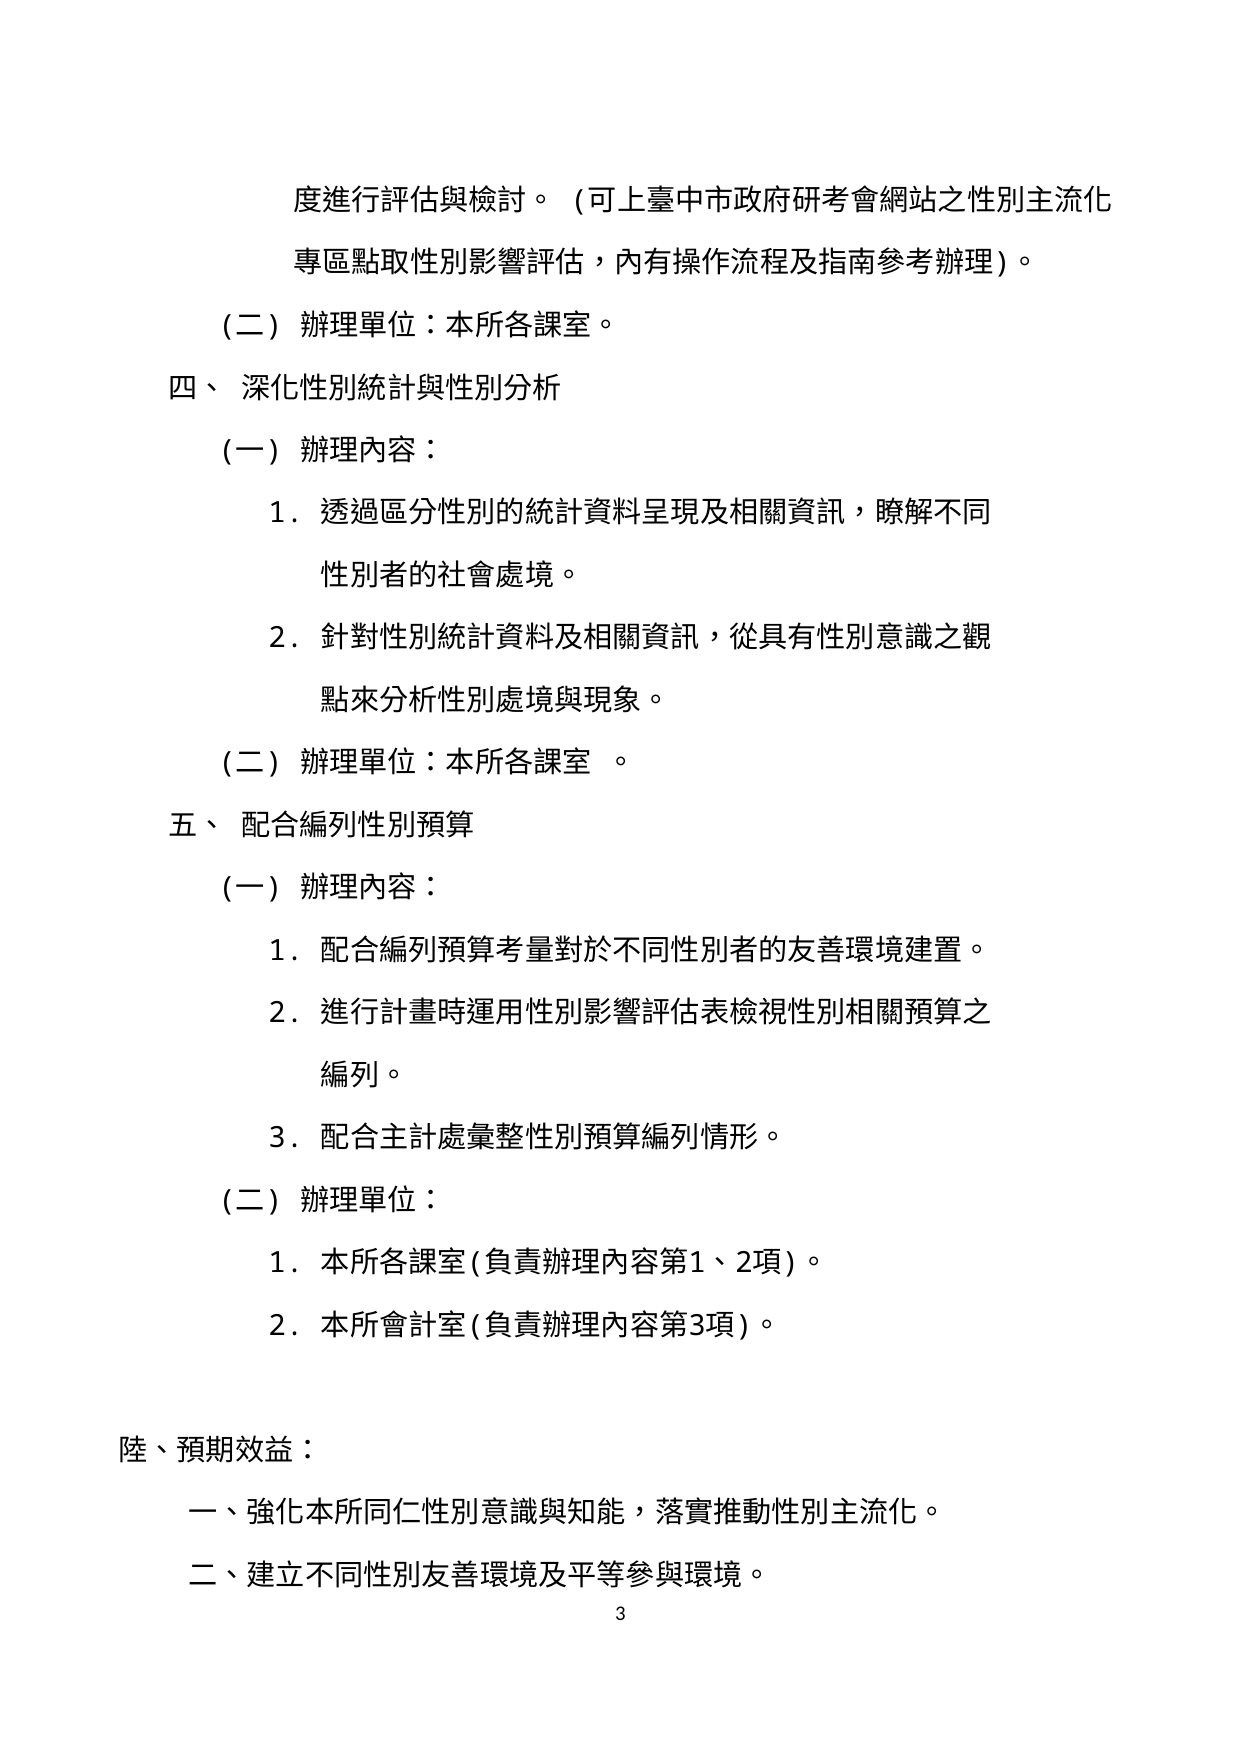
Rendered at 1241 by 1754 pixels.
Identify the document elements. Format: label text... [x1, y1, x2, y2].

text 2. 進行計畫時運用性別影響評估表檢視性別相關預算之 [218, 969, 1122, 1031]
text 2. 針對性別統計資料及相關資訊，從具有性別意識之觀 [218, 594, 1122, 656]
text 二、建立不同性別友善環境及平等參與環境。 [118, 1531, 1122, 1594]
text (一) 辦理內容： [168, 406, 1122, 469]
text 1. 配合編列預算考量對於不同性別者的友善環境建置。 [218, 906, 1122, 969]
text 點來分析性別處境與現象。 [218, 656, 1122, 719]
text (一) 辦理內容： [168, 844, 1122, 906]
text 四、 深化性別統計與性別分析 [118, 344, 1122, 406]
text (二) 辦理單位：本所各課室 。 [168, 719, 1122, 781]
text 2. 本所會計室(負責辦理內容第3項)。 [218, 1281, 1122, 1344]
text 五、 配合編列性別預算 [118, 781, 1122, 844]
text 性別者的社會處境。 [218, 531, 1122, 594]
text 3. 配合主計處彙整性別預算編列情形。 [218, 1094, 1122, 1156]
text 1. 透過區分性別的統計資料呈現及相關資訊，瞭解不同 [218, 469, 1122, 531]
text (二) 辦理單位：本所各課室。 [168, 281, 1122, 344]
text (二) 辦理單位： [168, 1156, 1122, 1219]
text 1. 本所各課室(負責辦理內容第1、2項)。 [218, 1219, 1122, 1281]
text 編列。 [218, 1031, 1122, 1094]
text 陸、預期效益： [118, 1406, 1122, 1469]
text 度進行評估與檢討。 (可上臺中市政府研考會網站之性別主流化專區點取性別影響評估，內有操作流程及指南參考辦理)。 [293, 156, 1122, 281]
text 一、強化本所同仁性別意識與知能，落實推動性別主流化。 [118, 1469, 1122, 1531]
